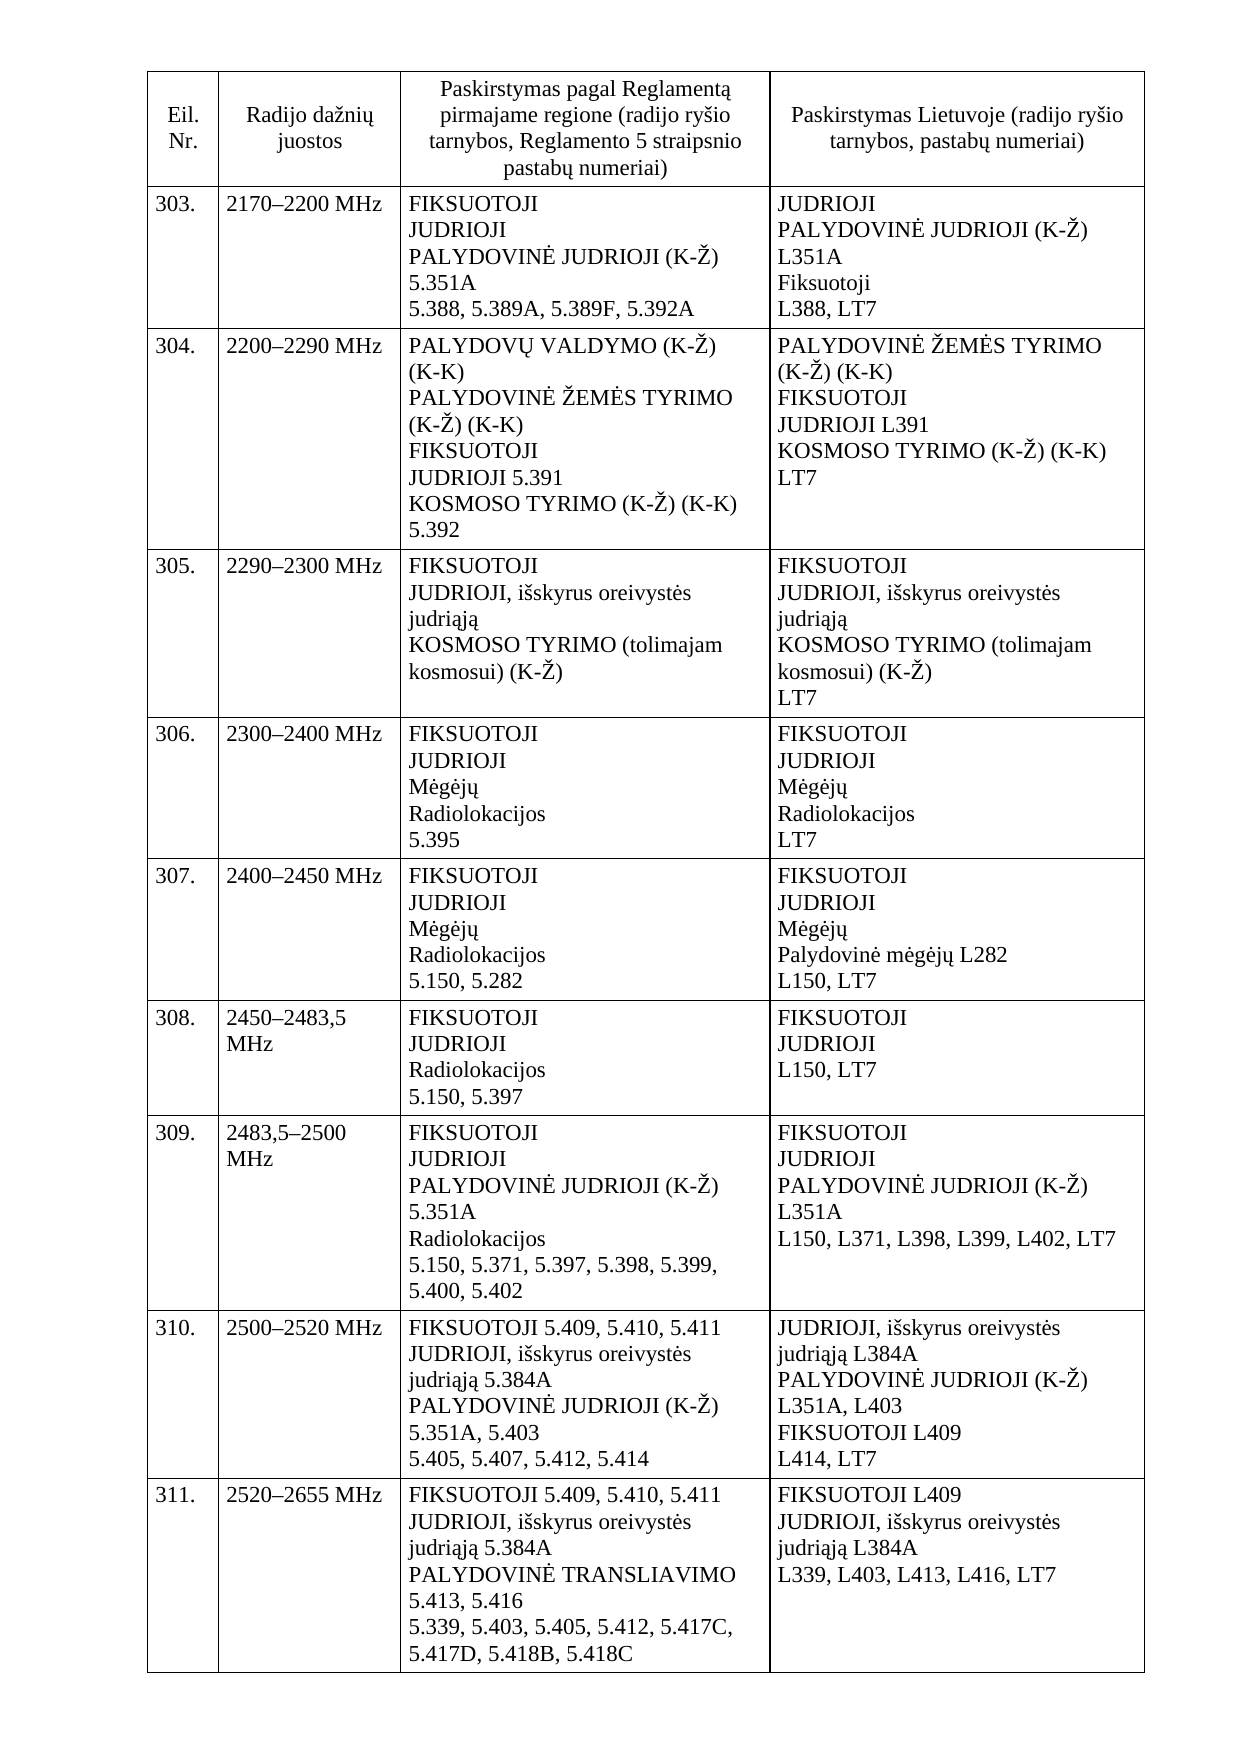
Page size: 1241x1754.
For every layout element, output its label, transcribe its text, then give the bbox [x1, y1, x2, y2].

table_cell FIKSUOTOJI JUDRIOJI, išskyrus oreivystės judriąją KOSMOSO TYRIMO (tolimajam kosmosui) (K-Ž) [401, 550, 769, 717]
table_cell PALYDOVINĖ ŽEMĖS TYRIMO (K-Ž) (K-K) FIKSUOTOJI JUDRIOJI L391 KOSMOSO TYRIMO (K-Ž) (K-K) LT7 [771, 329, 1144, 548]
table_cell [148, 550, 218, 717]
table_cell PALYDOVŲ VALDYMO (K-Ž) (K-K) PALYDOVINĖ ŽEMĖS TYRIMO (K-Ž) (K-K) FIKSUOTOJI JUDRIOJI 5.391 KOSMOSO TYRIMO (K-Ž) (K-K) 5.392 [401, 329, 769, 548]
table_cell 2400–2450 MHz [219, 859, 400, 1000]
table_cell 2500–2520 MHz [219, 1311, 400, 1478]
table_cell [148, 1116, 218, 1309]
table_cell FIKSUOTOJI JUDRIOJI PALYDOVINĖ JUDRIOJI (K-Ž) 5.351A 5.388, 5.389A, 5.389F, 5.392A [401, 187, 769, 328]
table_header Eil. Nr. [148, 72, 218, 186]
table_cell [148, 718, 218, 858]
table_cell FIKSUOTOJI JUDRIOJI PALYDOVINĖ JUDRIOJI (K-Ž) L351A L150, L371, L398, L399, L402, LT7 [771, 1116, 1144, 1309]
table_cell 2200–2290 MHz [219, 329, 400, 548]
table_cell FIKSUOTOJI JUDRIOJI Mėgėjų Palydovinė mėgėjų L282 L150, LT7 [771, 859, 1144, 1000]
table_cell FIKSUOTOJI JUDRIOJI, išskyrus oreivystės judriąją KOSMOSO TYRIMO (tolimajam kosmosui) (K-Ž) LT7 [771, 550, 1144, 717]
table_cell FIKSUOTOJI L409 JUDRIOJI, išskyrus oreivystės judriąją L384A L339, L403, L413, L416, LT7 [771, 1479, 1144, 1672]
table_cell FIKSUOTOJI 5.409, 5.410, 5.411 JUDRIOJI, išskyrus oreivystės judriąją 5.384A PALYDOVINĖ JUDRIOJI (K-Ž) 5.351A, 5.403 5.405, 5.407, 5.412, 5.414 [401, 1311, 769, 1478]
table_cell 2483,5–2500 MHz [219, 1116, 400, 1309]
table_cell [148, 329, 218, 548]
table_cell 2170–2200 MHz [219, 187, 400, 328]
table_cell FIKSUOTOJI JUDRIOJI Mėgėjų Radiolokacijos LT7 [771, 718, 1144, 858]
table_cell FIKSUOTOJI JUDRIOJI Mėgėjų Radiolokacijos 5.150, 5.282 [401, 859, 769, 1000]
table_cell 2450–2483,5 MHz [219, 1001, 400, 1115]
table_cell FIKSUOTOJI 5.409, 5.410, 5.411 JUDRIOJI, išskyrus oreivystės judriąją 5.384A PALYDOVINĖ TRANSLIAVIMO 5.413, 5.416 5.339, 5.403, 5.405, 5.412, 5.417C, 5.417D, 5.418B, 5.418C [401, 1479, 769, 1672]
table_cell [148, 187, 218, 328]
table_cell FIKSUOTOJI JUDRIOJI PALYDOVINĖ JUDRIOJI (K-Ž) 5.351A Radiolokacijos 5.150, 5.371, 5.397, 5.398, 5.399, 5.400, 5.402 [401, 1116, 769, 1309]
table_cell JUDRIOJI, išskyrus oreivystės judriąją L384A PALYDOVINĖ JUDRIOJI (K-Ž) L351A, L403 FIKSUOTOJI L409 L414, LT7 [771, 1311, 1144, 1478]
table_cell JUDRIOJI PALYDOVINĖ JUDRIOJI (K-Ž) L351A Fiksuotoji L388, LT7 [771, 187, 1144, 328]
table_cell FIKSUOTOJI JUDRIOJI Radiolokacijos 5.150, 5.397 [401, 1001, 769, 1115]
table_cell [148, 1001, 218, 1115]
table_header Radijo dažnių juostos [219, 72, 400, 186]
table_cell 2520–2655 MHz [219, 1479, 400, 1672]
table_cell [148, 859, 218, 1000]
table_cell 2300–2400 MHz [219, 718, 400, 858]
table_cell FIKSUOTOJI JUDRIOJI Mėgėjų Radiolokacijos 5.395 [401, 718, 769, 858]
table_cell 2290–2300 MHz [219, 550, 400, 717]
table_cell [148, 1311, 218, 1478]
table_cell FIKSUOTOJI JUDRIOJI L150, LT7 [771, 1001, 1144, 1115]
table_header Paskirstymas Lietuvoje (radijo ryšio tarnybos, pastabų numeriai) [771, 72, 1144, 186]
table_cell [148, 1479, 218, 1672]
table_header Paskirstymas pagal Reglamentą pirmajame regione (radijo ryšio tarnybos, Reglamento 5 straipsnio pastabų numeriai) [401, 72, 769, 186]
